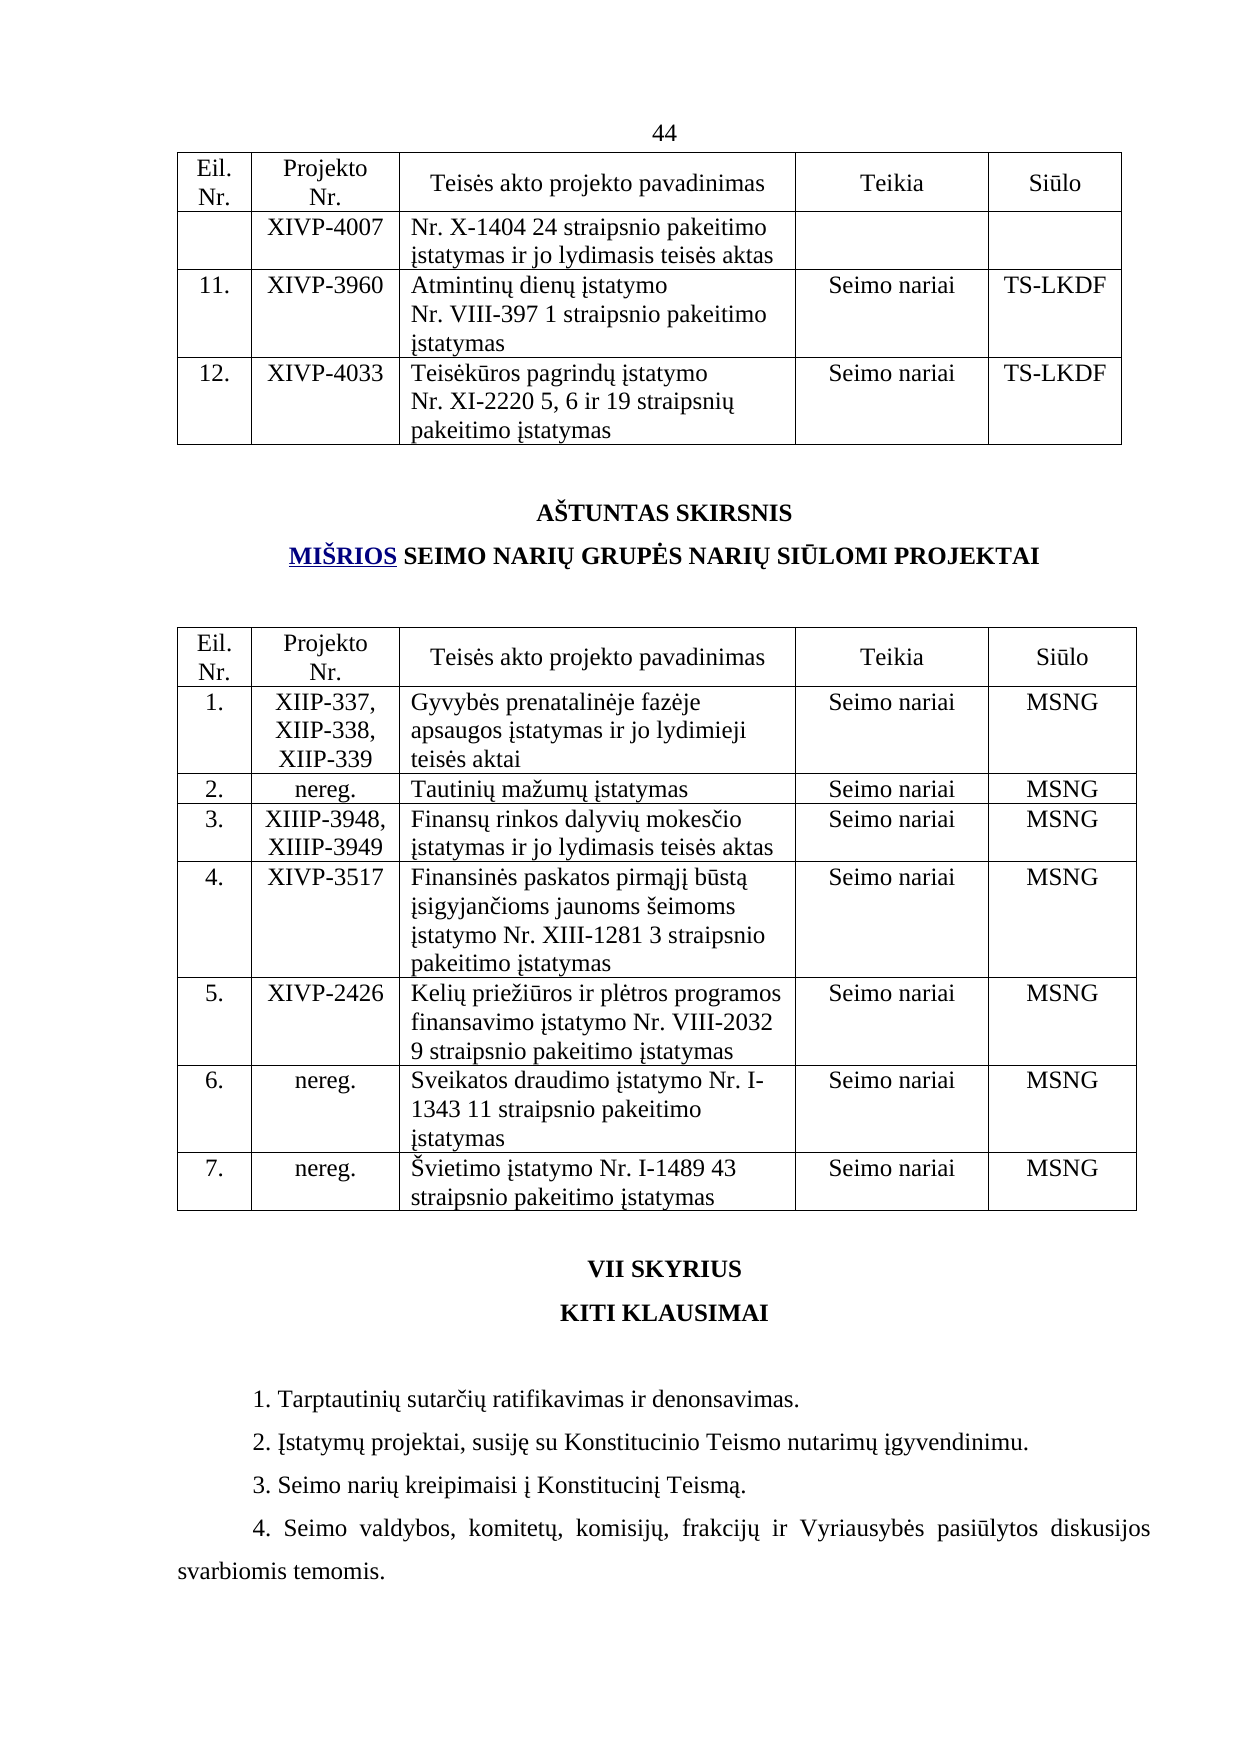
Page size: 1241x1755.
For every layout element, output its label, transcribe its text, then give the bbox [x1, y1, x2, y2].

text KITI KLAUSIMAI [177, 1298, 1152, 1326]
table_header Teikia [796, 153, 988, 211]
text 3. Seimo narių kreipimaisi į Konstitucinį Teismą. [177, 1470, 1152, 1499]
table_cell MSNG [989, 862, 1136, 977]
text 4. Seimo valdybos, komitetų, komisijų, frakcijų ir Vyriausybės pasiūlytos diskusijos svarbiomis temomis. [177, 1513, 1152, 1585]
table_cell [178, 212, 251, 269]
table_cell Seimo nariai [796, 978, 988, 1064]
table_header Eil. Nr. [178, 153, 251, 211]
text 1. Tarptautinių sutarčių ratifikavimas ir denonsavimas. [177, 1384, 1152, 1413]
table_cell XIIIP-3948, XIIIP-3949 [252, 804, 399, 861]
table_cell MSNG [989, 774, 1136, 803]
table_cell Seimo nariai [796, 687, 988, 773]
table_cell XIVP-3517 [252, 862, 399, 977]
table_header Eil. Nr. [178, 628, 251, 686]
table_cell MSNG [989, 978, 1136, 1064]
table_cell XIVP-4007 [252, 212, 399, 269]
table_header Siūlo [989, 153, 1121, 211]
table_cell MSNG [989, 1153, 1136, 1210]
table_cell Seimo nariai [796, 804, 988, 861]
text 2. Įstatymų projektai, susiję su Konstitucinio Teismo nutarimų įgyvendinimu. [177, 1427, 1152, 1456]
table_cell 6. [178, 1066, 251, 1152]
table_cell Švietimo įstatymo Nr. I-1489 43 straipsnio pakeitimo įstatymas [400, 1153, 795, 1210]
table_cell XIVP-2426 [252, 978, 399, 1064]
table_cell Sveikatos draudimo įstatymo Nr. I-1343 11 straipsnio pakeitimo įstatymas [400, 1066, 795, 1152]
table_header Teisės akto projekto pavadinimas [400, 153, 795, 211]
table_cell 4. [178, 862, 251, 977]
table_cell [796, 212, 988, 269]
table_cell XIVP-3960 [252, 270, 399, 357]
table_cell 1. [178, 687, 251, 773]
subtitle MIŠRIOS SEIMO NARIŲ GRUPĖS NARIŲ SIŪLOMI PROJEKTAI [177, 541, 1152, 569]
table_cell TS-LKDF [989, 358, 1121, 444]
table_cell Teisėkūros pagrindų įstatymo Nr. XI-2220 5, 6 ir 19 straipsnių pakeitimo įstatymas [400, 358, 795, 444]
table_cell TS-LKDF [989, 270, 1121, 357]
table_cell 11. [178, 270, 251, 357]
table_cell nereg. [252, 1153, 399, 1210]
table_cell Finansų rinkos dalyvių mokesčio įstatymas ir jo lydimasis teisės aktas [400, 804, 795, 861]
table_cell 2. [178, 774, 251, 803]
table_cell [989, 212, 1121, 269]
table_cell nereg. [252, 1066, 399, 1152]
text VII SKYRIUS [177, 1254, 1152, 1283]
table_cell Gyvybės prenatalinėje fazėje apsaugos įstatymas ir jo lydimieji teisės aktai [400, 687, 795, 773]
table_cell MSNG [989, 687, 1136, 773]
table_cell MSNG [989, 1066, 1136, 1152]
table_cell Kelių priežiūros ir plėtros programos finansavimo įstatymo Nr. VIII-2032 9 straipsnio pakeitimo įstatymas [400, 978, 795, 1064]
table_cell Seimo nariai [796, 358, 988, 444]
table_cell Seimo nariai [796, 1066, 988, 1152]
table_cell 3. [178, 804, 251, 861]
table_cell 12. [178, 358, 251, 444]
table_cell 7. [178, 1153, 251, 1210]
table_cell Nr. X-1404 24 straipsnio pakeitimo įstatymas ir jo lydimasis teisės aktas [400, 212, 795, 269]
table_cell Seimo nariai [796, 1153, 988, 1210]
table_header Teisės akto projekto pavadinimas [400, 628, 795, 686]
table_cell Seimo nariai [796, 270, 988, 357]
table_cell Finansinės paskatos pirmąjį būstą įsigyjančioms jaunoms šeimoms įstatymo Nr. XIII-1281 3 straipsnio pakeitimo įstatymas [400, 862, 795, 977]
table_cell XIVP-4033 [252, 358, 399, 444]
table_cell MSNG [989, 804, 1136, 861]
table_cell Atmintinų dienų įstatymo Nr. VIII-397 1 straipsnio pakeitimo įstatymas [400, 270, 795, 357]
table_header Teikia [796, 628, 988, 686]
table_header Projekto Nr. [252, 628, 399, 686]
table_cell nereg. [252, 774, 399, 803]
table_cell XIIP-337, XIIP-338, XIIP-339 [252, 687, 399, 773]
table_cell Tautinių mažumų įstatymas [400, 774, 795, 803]
table_cell 5. [178, 978, 251, 1064]
table_header Projekto Nr. [252, 153, 399, 211]
text AŠTUNTAS SKIRSNIS [177, 498, 1152, 526]
table_cell Seimo nariai [796, 862, 988, 977]
table_header Siūlo [989, 628, 1136, 686]
table_cell Seimo nariai [796, 774, 988, 803]
